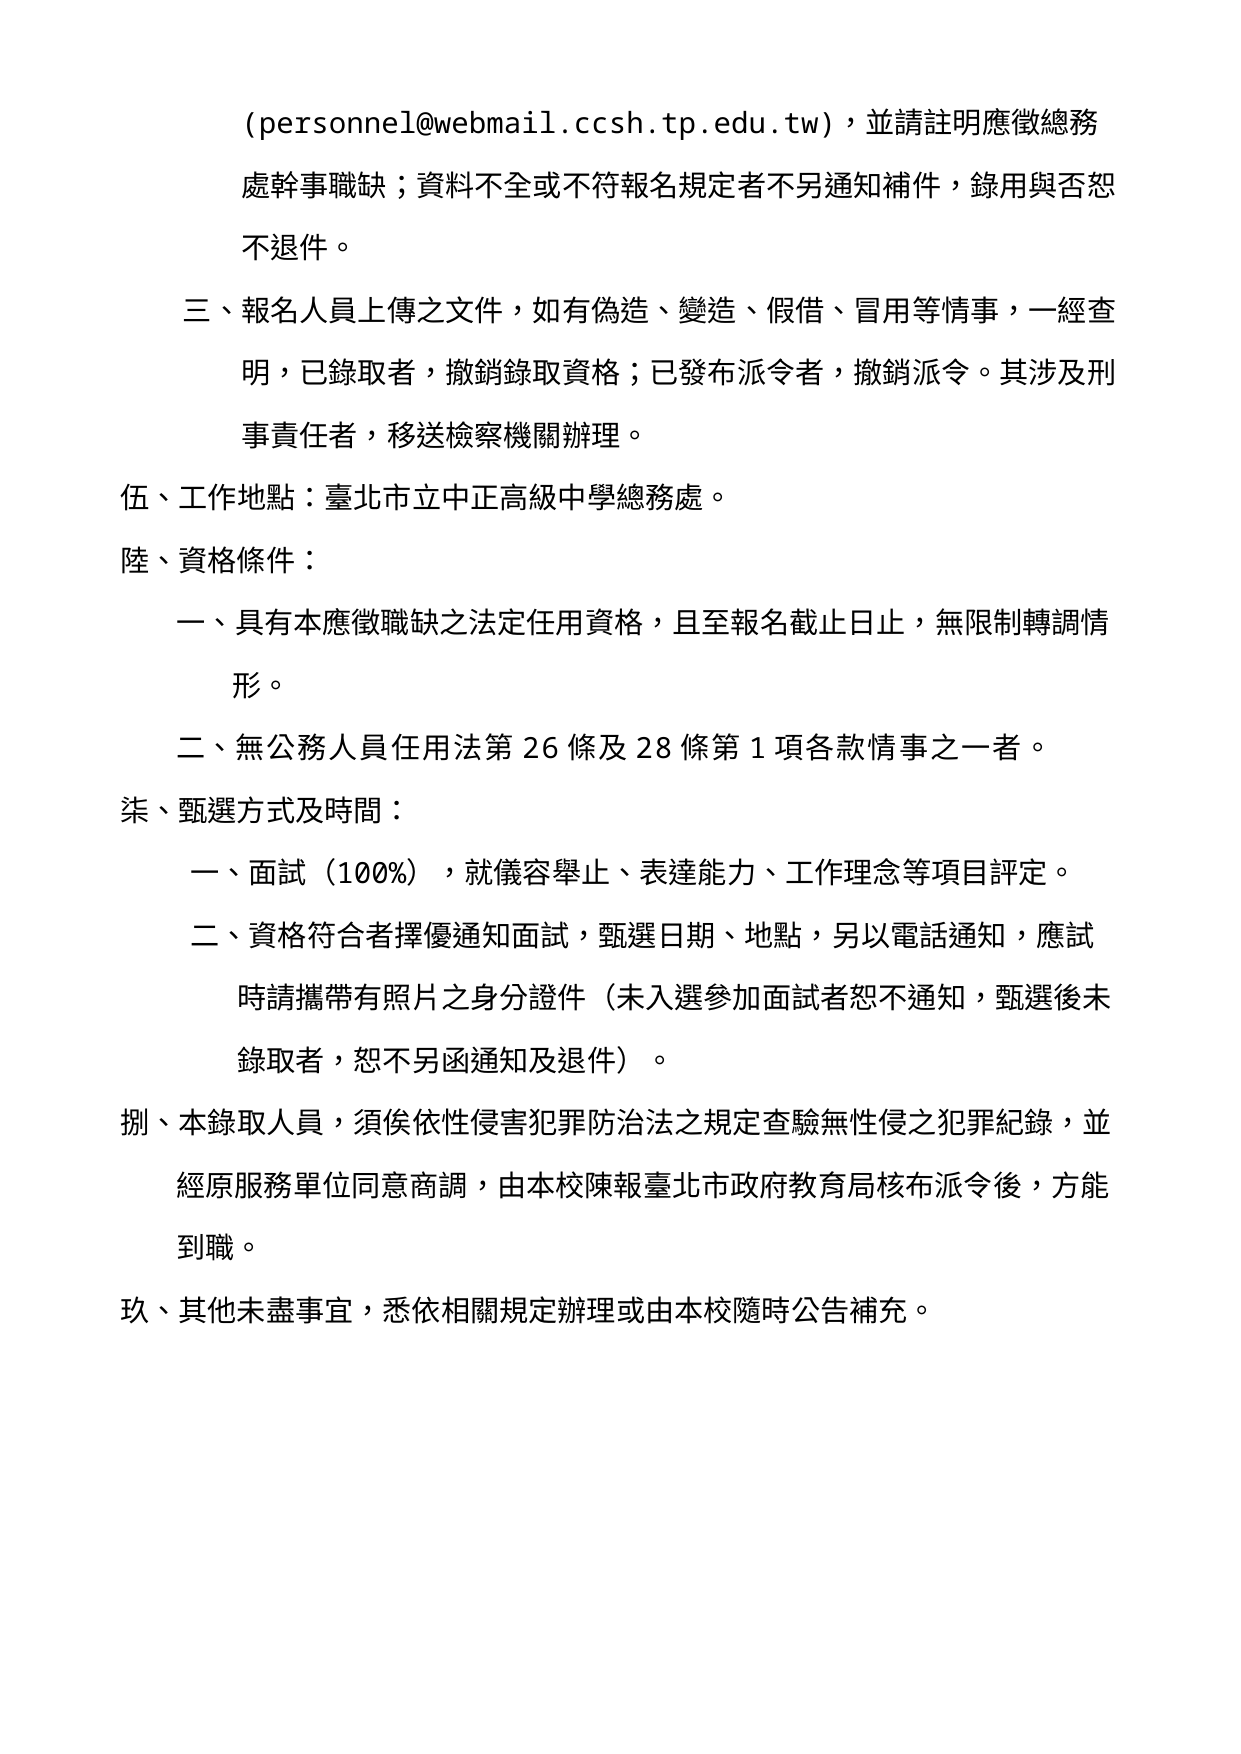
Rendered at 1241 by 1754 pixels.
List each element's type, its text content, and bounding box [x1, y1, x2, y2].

text 一、面試（100%），就儀容舉止、表達能力、工作理念等項目評定。 [120, 829, 1122, 892]
text 二、無公務人員任用法第26條及28條第1項各款情事之一者。 [176, 704, 1122, 767]
text (personnel@webmail.ccsh.tp.edu.tw)，並請註明應徵總務處幹事職缺；資料不全或不符報名規定者不另通知補件，錄用與否恕不退件。 [183, 79, 1122, 267]
text 玖、其他未盡事宜，悉依相關規定辦理或由本校隨時公告補充。 [116, 1267, 1122, 1329]
text 柒、甄選方式及時間： [116, 767, 1122, 829]
text 捌、本錄取人員，須俟依性侵害犯罪防治法之規定查驗無性侵之犯罪紀錄，並經原服務單位同意商調，由本校陳報臺北市政府教育局核布派令後，方能到職。 [120, 1079, 1122, 1267]
text 一、具有本應徵職缺之法定任用資格，且至報名截止日止，無限制轉調情形。 [176, 579, 1122, 704]
text 伍、工作地點：臺北市立中正高級中學總務處。 [120, 454, 1122, 517]
text 三、報名人員上傳之文件，如有偽造、變造、假借、冒用等情事，一經查明，已錄取者，撤銷錄取資格；已發布派令者，撤銷派令。其涉及刑事責任者，移送檢察機關辦理。 [183, 267, 1122, 454]
text 二、資格符合者擇優通知面試，甄選日期、地點，另以電話通知，應試時請攜帶有照片之身分證件（未入選參加面試者恕不通知，甄選後未錄取者，恕不另函通知及退件）。 [120, 892, 1122, 1079]
text 陸、資格條件： [116, 517, 1122, 579]
